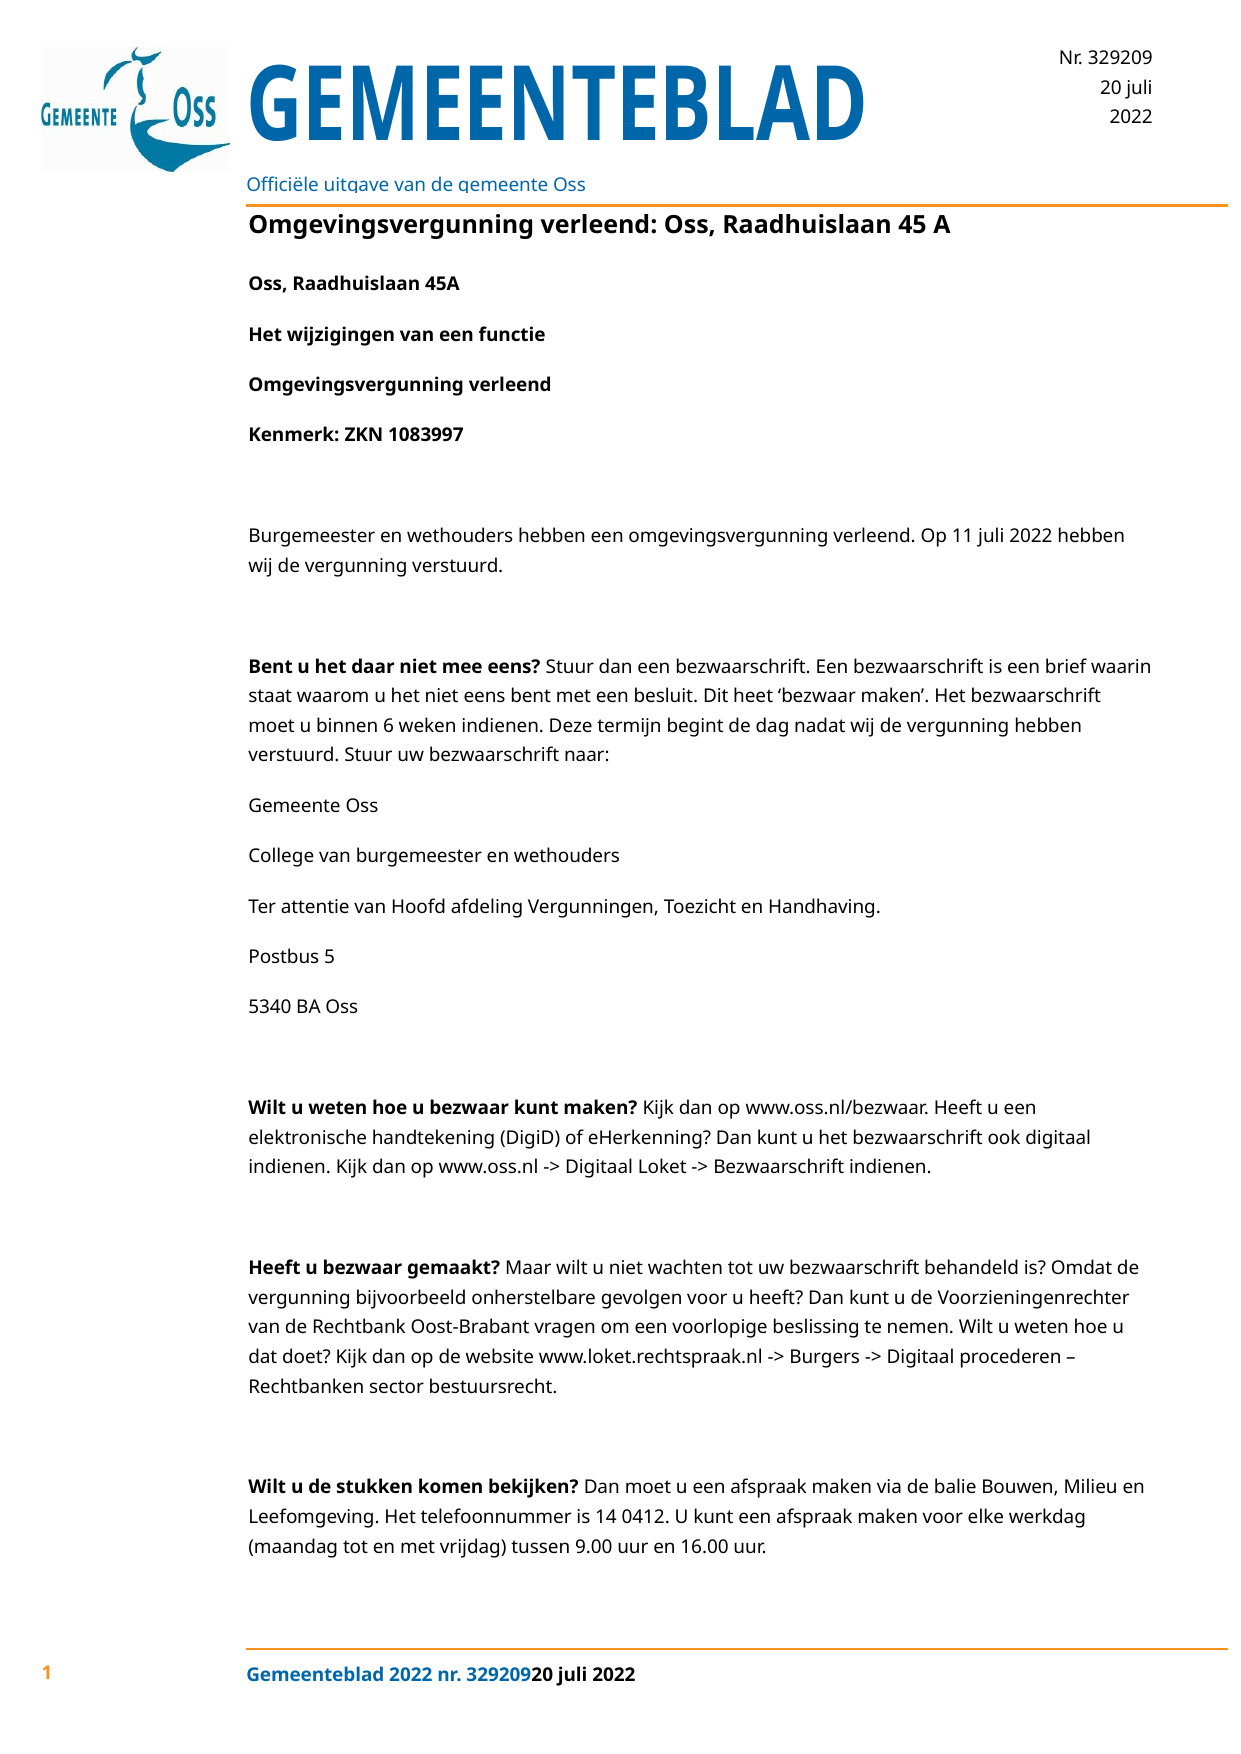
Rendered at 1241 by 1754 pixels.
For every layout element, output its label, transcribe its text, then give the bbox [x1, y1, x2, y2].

text Omgevingsvergunning verleend [248, 371, 1152, 397]
text Heeft u bezwaar gemaakt? Maar wilt u niet wachten tot uw bezwaarschrift behandeld is? Omdat de vergunning bijvoorbeeld onherstelbare gevolgen voor u heeft? Dan kunt u de Voorzieningenrechter van de Rechtbank Oost-Brabant vragen om een voorlopige beslissing te nemen. Wilt u weten hoe u dat doet? Kijk dan op de website www.loket.rechtspraak.nl -> Burgers -> Digitaal procederen – Rechtbanken sector bestuursrecht. [248, 1254, 1152, 1398]
text Bent u het daar niet mee eens? Stuur dan een bezwaarschrift. Een bezwaarschrift is een brief waarin staat waarom u het niet eens bent met een besluit. Dit heet ‘bezwaar maken’. Het bezwaarschrift moet u binnen 6 weken indienen. Deze termijn begint de dag nadat wij de vergunning hebben verstuurd. Stuur uw bezwaarschrift naar: [248, 653, 1152, 767]
text Postbus 5 [248, 943, 1152, 969]
text 5340 BA Oss [248, 994, 1152, 1019]
text Burgemeester en wethouders hebben een omgevingsvergunning verleend. Op 11 juli 2022 hebben wij de vergunning verstuurd. [248, 522, 1152, 578]
text College van burgemeester en wethouders [248, 842, 1152, 868]
text Gemeente Oss [248, 792, 1152, 818]
picture [41, 47, 231, 172]
text Oss, Raadhuislaan 45A [248, 270, 1152, 296]
text Wilt u de stukken komen bekijken? Dan moet u een afspraak maken via de balie Bouwen, Milieu en Leefomgeving. Het telefoonnummer is 14 0412. U kunt een afspraak maken voor elke werkdag (maandag tot en met vrijdag) tussen 9.00 uur en 16.00 uur. [248, 1474, 1152, 1558]
text Omgevingsvergunning verleend: Oss, Raadhuislaan 45 A [248, 207, 1152, 241]
text Het wijzigingen van een functie [248, 321, 1152, 346]
text Ter attentie van Hoofd afdeling Vergunningen, Toezicht en Handhaving. [248, 893, 1152, 918]
text Wilt u weten hoe u bezwaar kunt maken? Kijk dan op www.oss.nl/bezwaar. Heeft u een elektronische handtekening (DigiD) of eHerkenning? Dan kunt u het bezwaarschrift ook digitaal indienen. Kijk dan op www.oss.nl -> Digitaal Loket -> Bezwaarschrift indienen. [248, 1094, 1152, 1179]
text Kenmerk: ZKN 1083997 [248, 422, 1152, 447]
